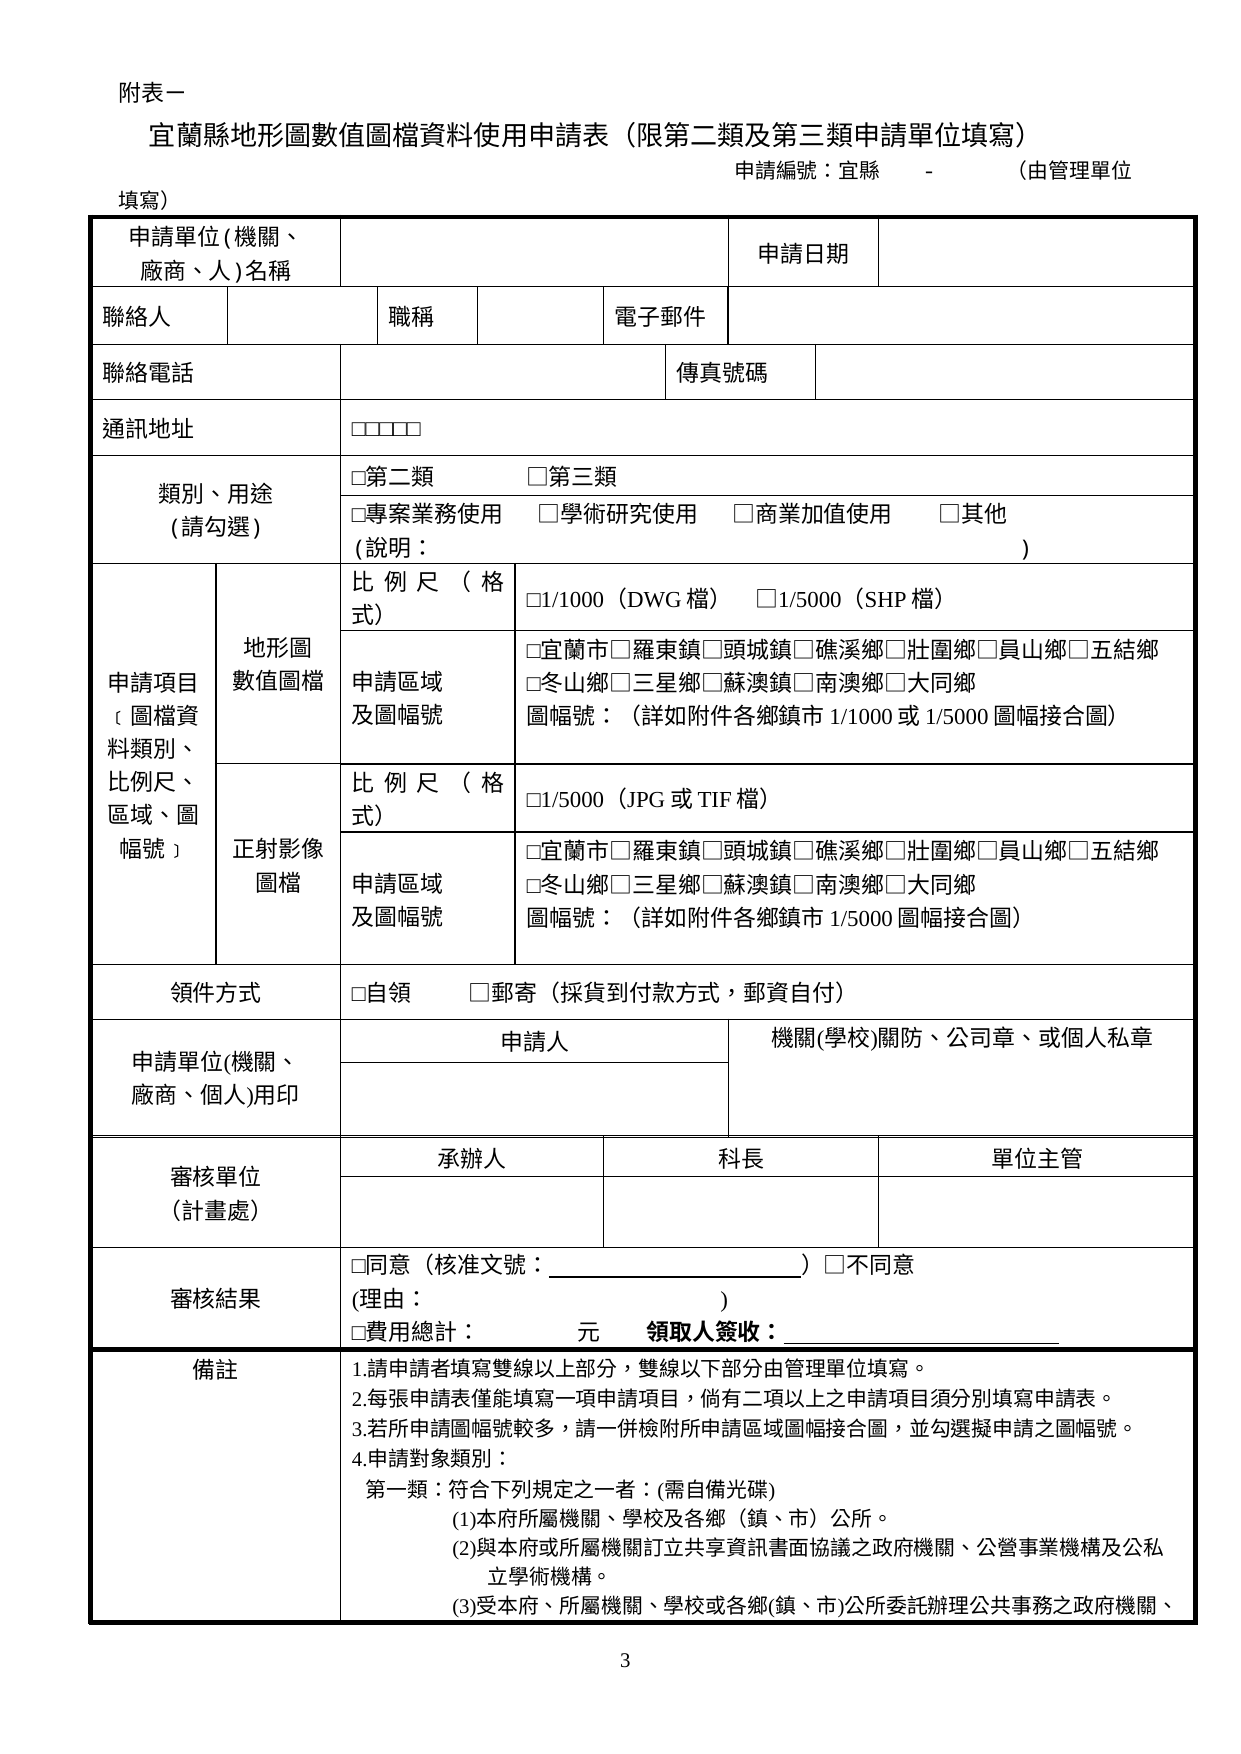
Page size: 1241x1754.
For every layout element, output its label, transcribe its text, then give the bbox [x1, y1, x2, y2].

table_cell [341, 1063, 728, 1135]
table_cell 地形圖 數值圖檔 [217, 564, 340, 763]
table_cell □專案業務使用 □學術研究使用 □商業加值使用 □其他 (說明： ) [341, 496, 1193, 563]
table_cell 聯絡電話 [93, 345, 340, 399]
table_header 申請單位(機關、 廠商、人)名稱 [93, 219, 340, 286]
table_cell 領件方式 [93, 965, 340, 1018]
text 申請編號：宜縣 - （由管理單位填寫） [118, 154, 1132, 214]
table_cell [729, 287, 1193, 344]
text 附表ㄧ [118, 75, 1132, 108]
table_cell [478, 287, 603, 344]
table_cell 審核結果 [93, 1248, 340, 1347]
table_cell □1/1000（DWG檔） □1/5000（SHP檔） [516, 564, 1193, 630]
table_cell □宜蘭市□羅東鎮□頭城鎮□礁溪鄉□壯圍鄉□員山鄉□五結鄉 □冬山鄉□三星鄉□蘇澳鎮□南澳鄉□大同鄉 圖幅號：（詳如附件各鄉鎮市1/5000圖幅接合圖） [516, 833, 1193, 964]
table_cell 備註 [93, 1352, 340, 1620]
table_cell 申請區域 及圖幅號 [341, 631, 514, 763]
table_cell □第二類 □第三類 [341, 456, 1193, 495]
table_cell □自領 □郵寄（採貨到付款方式，郵資自付） [341, 965, 1193, 1018]
table_cell 職稱 [378, 287, 477, 344]
table_cell [816, 345, 1193, 399]
table_cell 比例尺（格式） [341, 765, 514, 831]
table_cell 機關(學校)關防、公司章、或個人私章 [729, 1020, 1193, 1135]
text 宜蘭縣地形圖數值圖檔資料使用申請表（限第二類及第三類申請單位填寫） [59, 108, 1132, 154]
table_cell 申請人 [341, 1020, 728, 1062]
table_cell [228, 287, 377, 344]
table_header [879, 219, 1193, 286]
table_cell 申請區域 及圖幅號 [341, 833, 514, 964]
table_header [341, 219, 728, 286]
table_cell 正射影像 圖檔 [217, 764, 340, 964]
table_cell 單位主管 [879, 1138, 1193, 1176]
table_cell 審核單位 （計畫處） [93, 1138, 340, 1247]
table_cell [341, 1177, 603, 1247]
table_cell 申請單位(機關、 廠商、個人)用印 [93, 1020, 340, 1135]
table_cell 承辦人 [341, 1138, 603, 1176]
table_cell □同意（核准文號： ）□不同意 (理由： ) □費用總計： 元 領取人簽收： [341, 1248, 1193, 1347]
table_cell 類別、用途 (請勾選) [93, 456, 340, 563]
table_cell □宜蘭市□羅東鎮□頭城鎮□礁溪鄉□壯圍鄉□員山鄉□五結鄉 □冬山鄉□三星鄉□蘇澳鎮□南澳鄉□大同鄉 圖幅號：（詳如附件各鄉鎮市1/1000或1/5000圖幅接合圖） [516, 631, 1193, 763]
table_cell 科長 [604, 1138, 878, 1176]
table_cell 傳真號碼 [666, 345, 815, 399]
table_cell □□□□□ [341, 400, 1193, 454]
table_cell 比例尺（格式） [341, 564, 514, 630]
table_cell 通訊地址 [93, 400, 340, 454]
table_cell 1.請申請者填寫雙線以上部分，雙線以下部分由管理單位填寫。 2.每張申請表僅能填寫一項申請項目，倘有二項以上之申請項目須分別填寫申請表。 3.若所申請圖幅號較多，請一併檢附所申請區域圖幅接合圖，並勾選擬申請之圖幅號。 4.申請對象類別： 第一類：符合下列規定之一者：(需自備光碟) (1)本府所屬機關、學校及各鄉（鎮、市）公所。 (2)與本府或所屬機關訂立共享資訊書面協議之政府機關、公營事業機構及公私立學術機構。 (3)受本府、所屬機關、學校或各鄉(鎮、市)公所委託辦理公共事務之政府機關、 [341, 1352, 1193, 1620]
table_cell 申請項目﹝圖檔資料類別、比例尺、區域、圖幅號﹞ [93, 564, 215, 964]
table_cell [879, 1177, 1193, 1247]
table_cell [604, 1177, 878, 1247]
table_cell 聯絡人 [93, 287, 227, 344]
table_cell [341, 345, 665, 399]
table_header 申請日期 [729, 219, 878, 286]
table_cell □1/5000（JPG或TIF檔） [516, 765, 1193, 831]
table_cell 電子郵件 [604, 287, 727, 344]
